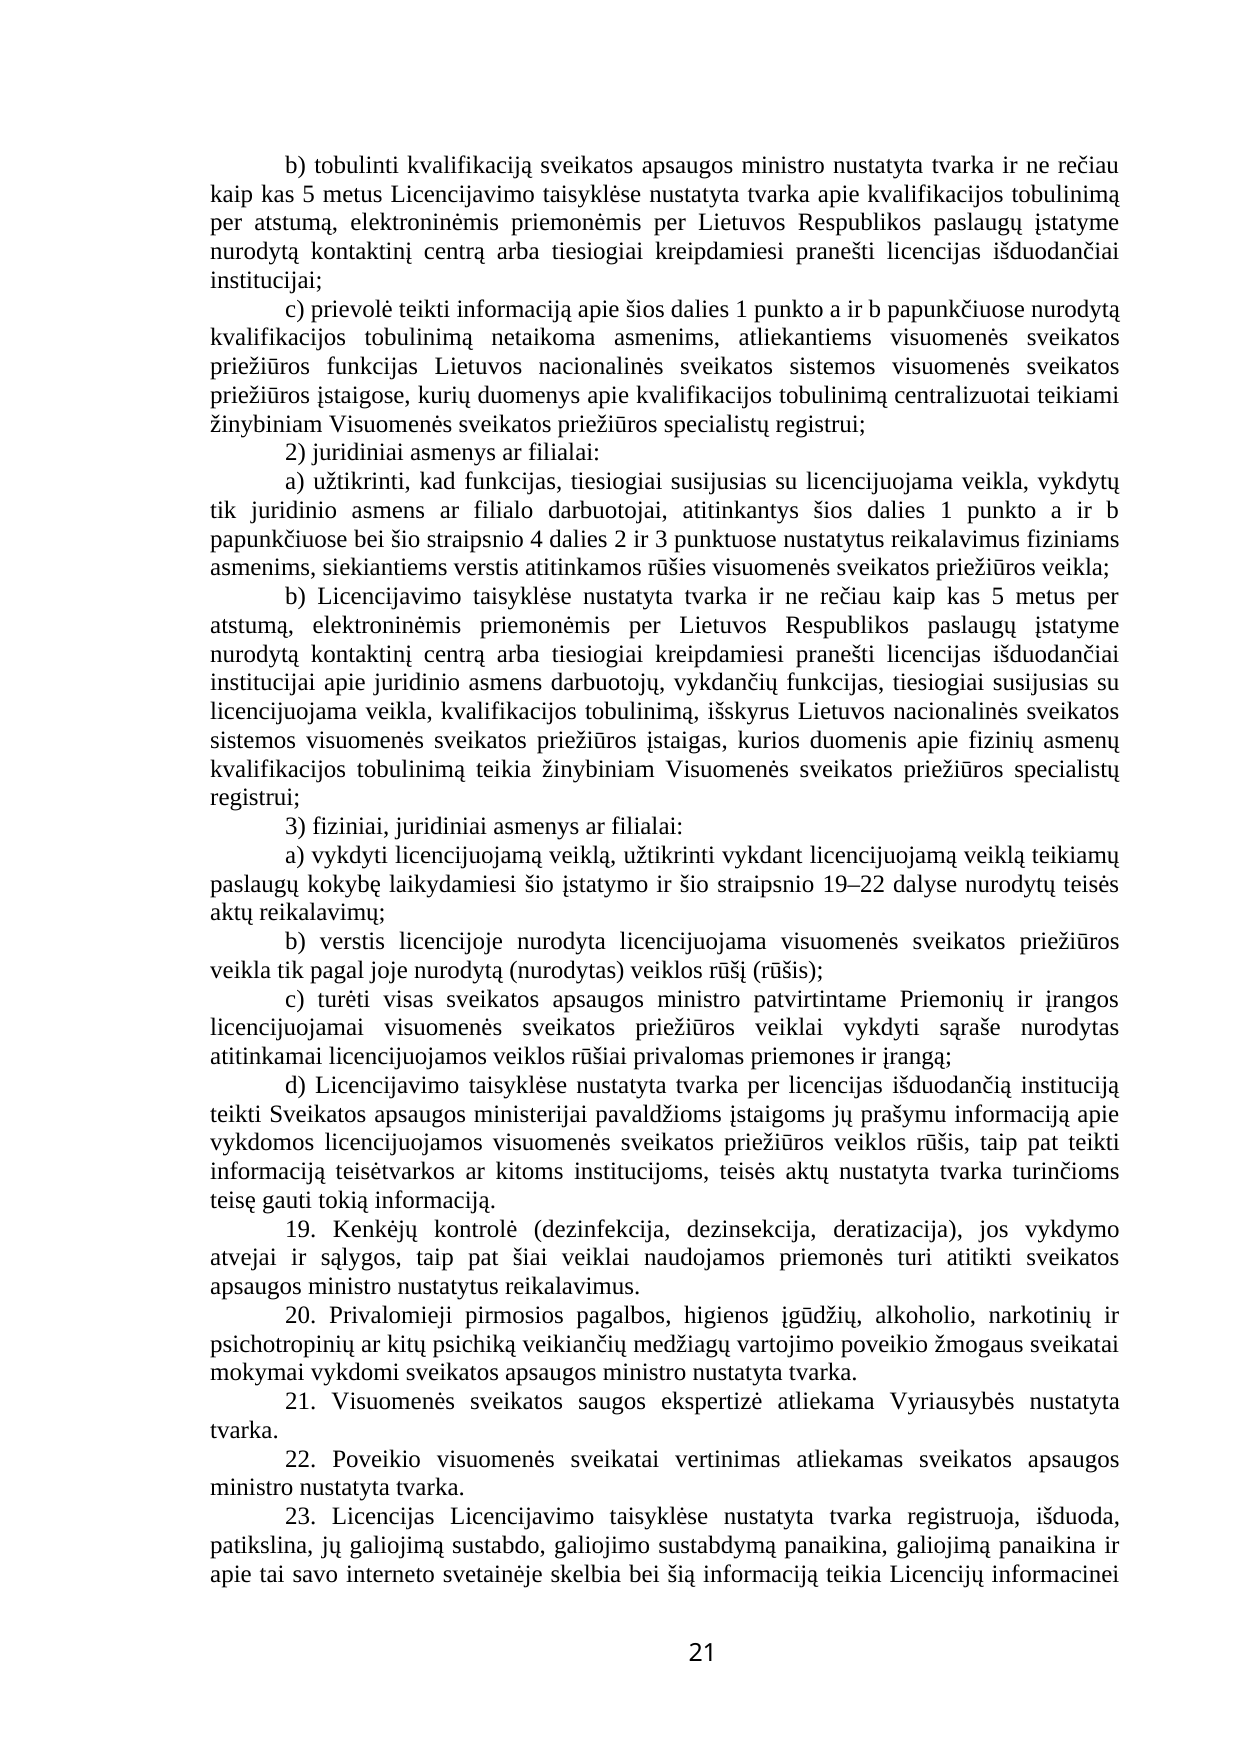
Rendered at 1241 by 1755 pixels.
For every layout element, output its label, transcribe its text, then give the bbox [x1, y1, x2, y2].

text c) turėti visas sveikatos apsaugos ministro patvirtintame Priemonių ir įrangos licencijuojamai visuomenės sveikatos priežiūros veiklai vykdyti sąraše nurodytas atitinkamai licencijuojamos veiklos rūšiai privalomas priemones ir įrangą; [210, 984, 1120, 1070]
text 19. Kenkėjų kontrolė (dezinfekcija, dezinsekcija, deratizacija), jos vykdymo atvejai ir sąlygos, taip pat šiai veiklai naudojamos priemonės turi atitikti sveikatos apsaugos ministro nustatytus reikalavimus. [210, 1214, 1120, 1300]
text 2) juridiniai asmenys ar filialai: [210, 437, 1120, 466]
text a) užtikrinti, kad funkcijas, tiesiogiai susijusias su licencijuojama veikla, vykdytų tik juridinio asmens ar filialo darbuotojai, atitinkantys šios dalies 1 punkto a ir b papunkčiuose bei šio straipsnio 4 dalies 2 ir 3 punktuose nustatytus reikalavimus fiziniams asmenims, siekiantiems verstis atitinkamos rūšies visuomenės sveikatos priežiūros veikla; [210, 466, 1120, 581]
text 21. Visuomenės sveikatos saugos ekspertizė atliekama Vyriausybės nustatyta tvarka. [210, 1386, 1120, 1444]
text b) tobulinti kvalifikaciją sveikatos apsaugos ministro nustatyta tvarka ir ne rečiau kaip kas 5 metus Licencijavimo taisyklėse nustatyta tvarka apie kvalifikacijos tobulinimą per atstumą, elektroninėmis priemonėmis per Lietuvos Respublikos paslaugų įstatyme nurodytą kontaktinį centrą arba tiesiogiai kreipdamiesi pranešti licencijas išduodančiai institucijai; [210, 150, 1120, 294]
text 3) fiziniai, juridiniai asmenys ar filialai: [210, 811, 1120, 840]
text 23. Licencijas Licencijavimo taisyklėse nustatyta tvarka registruoja, išduoda, patikslina, jų galiojimą sustabdo, galiojimo sustabdymą panaikina, galiojimą panaikina ir apie tai savo interneto svetainėje skelbia bei šią informaciją teikia Licencijų informacinei [210, 1501, 1120, 1587]
text b) Licencijavimo taisyklėse nustatyta tvarka ir ne rečiau kaip kas 5 metus per atstumą, elektroninėmis priemonėmis per Lietuvos Respublikos paslaugų įstatyme nurodytą kontaktinį centrą arba tiesiogiai kreipdamiesi pranešti licencijas išduodančiai institucijai apie juridinio asmens darbuotojų, vykdančių funkcijas, tiesiogiai susijusias su licencijuojama veikla, kvalifikacijos tobulinimą, išskyrus Lietuvos nacionalinės sveikatos sistemos visuomenės sveikatos priežiūros įstaigas, kurios duomenis apie fizinių asmenų kvalifikacijos tobulinimą teikia žinybiniam Visuomenės sveikatos priežiūros specialistų registrui; [210, 581, 1120, 811]
text 20. Privalomieji pirmosios pagalbos, higienos įgūdžių, alkoholio, narkotinių ir psichotropinių ar kitų psichiką veikiančių medžiagų vartojimo poveikio žmogaus sveikatai mokymai vykdomi sveikatos apsaugos ministro nustatyta tvarka. [210, 1300, 1120, 1386]
text c) prievolė teikti informaciją apie šios dalies 1 punkto a ir b papunkčiuose nurodytą kvalifikacijos tobulinimą netaikoma asmenims, atliekantiems visuomenės sveikatos priežiūros funkcijas Lietuvos nacionalinės sveikatos sistemos visuomenės sveikatos priežiūros įstaigose, kurių duomenys apie kvalifikacijos tobulinimą centralizuotai teikiami žinybiniam Visuomenės sveikatos priežiūros specialistų registrui; [210, 294, 1120, 437]
text a) vykdyti licencijuojamą veiklą, užtikrinti vykdant licencijuojamą veiklą teikiamų paslaugų kokybę laikydamiesi šio įstatymo ir šio straipsnio 19–22 dalyse nurodytų teisės aktų reikalavimų; [210, 840, 1120, 926]
text b) verstis licencijoje nurodyta licencijuojama visuomenės sveikatos priežiūros veikla tik pagal joje nurodytą (nurodytas) veiklos rūšį (rūšis); [210, 926, 1120, 984]
text d) Licencijavimo taisyklėse nustatyta tvarka per licencijas išduodančią instituciją teikti Sveikatos apsaugos ministerijai pavaldžioms įstaigoms jų prašymu informaciją apie vykdomos licencijuojamos visuomenės sveikatos priežiūros veiklos rūšis, taip pat teikti informaciją teisėtvarkos ar kitoms institucijoms, teisės aktų nustatyta tvarka turinčioms teisę gauti tokią informaciją. [210, 1070, 1120, 1214]
text 22. Poveikio visuomenės sveikatai vertinimas atliekamas sveikatos apsaugos ministro nustatyta tvarka. [210, 1444, 1120, 1501]
